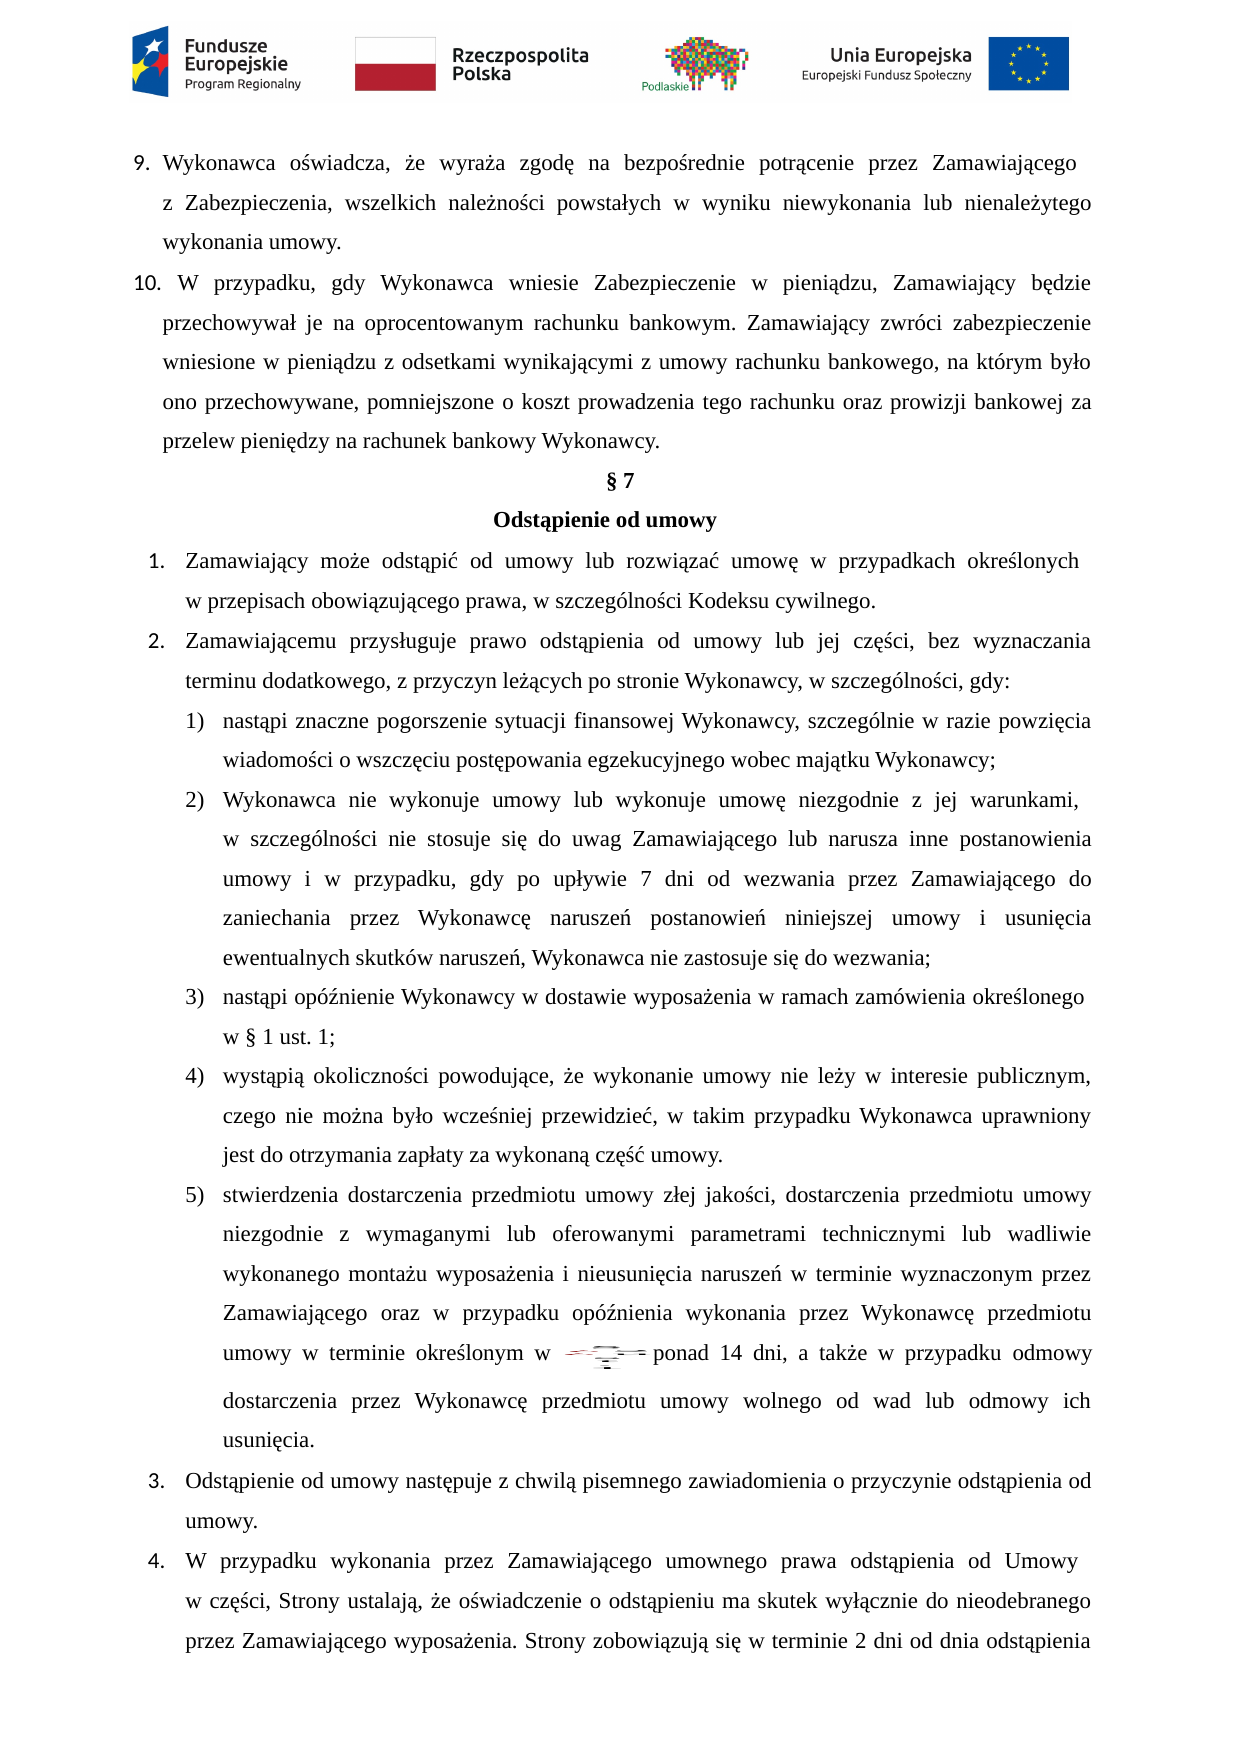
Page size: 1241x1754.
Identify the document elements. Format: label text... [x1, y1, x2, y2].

list Wykonawca oświadcza, że wyraża zgodę na bezpośrednie potrącenie przez Zamawiającego z Zabezpieczenia, wszelkich należności powstałych w wyniku niewykonania lub nienależytego wykonania umowy. [133, 148, 1093, 254]
list wystąpią okoliczności powodujące, że wykonanie umowy nie leży w interesie publicznym, czego nie można było wcześniej przewidzieć, w takim przypadku Wykonawca uprawniony jest do otrzymania zapłaty za wykonaną część umowy. [185, 1062, 1093, 1168]
list W przypadku, gdy Wykonawca wniesie Zabezpieczenie w pieniądzu, Zamawiający będzie przechowywał je na oprocentowanym rachunku bankowym. Zamawiający zwróci zabezpieczenie wniesione w pieniądzu z odsetkami wynikającymi z umowy rachunku bankowego, na którym było ono przechowywane, pomniejszone o koszt prowadzenia tego rachunku oraz prowizji bankowej za przelew pieniędzy na rachunek bankowy Wykonawcy. [133, 268, 1093, 454]
list W przypadku wykonania przez Zamawiającego umownego prawa odstąpienia od Umowy w części, Strony ustalają, że oświadczenie o odstąpieniu ma skutek wyłącznie do nieodebranego przez Zamawiającego wyposażenia. Strony zobowiązują się w terminie 2 dni od dnia odstąpienia [148, 1546, 1093, 1653]
list Zamawiający może odstąpić od umowy lub rozwiązać umowę w przypadkach określonych w przepisach obowiązującego prawa, w szczególności Kodeksu cywilnego. [148, 546, 1093, 613]
text Odstąpienie od umowy [148, 506, 1062, 533]
list nastąpi opóźnienie Wykonawcy w dostawie wyposażenia w ramach zamówienia określonego w § 1 ust. 1; [185, 983, 1093, 1049]
list Wykonawca nie wykonuje umowy lub wykonuje umowę niezgodnie z jej warunkami, w szczególności nie stosuje się do uwag Zamawiającego lub narusza inne postanowienia umowy i w przypadku, gdy po upływie 7 dni od wezwania przez Zamawiającego do zaniechania przez Wykonawcę naruszeń postanowień niniejszej umowy i usunięcia ewentualnych skutków naruszeń, Wykonawca nie zastosuje się do wezwania; [185, 786, 1093, 970]
text § 7 [148, 467, 1093, 493]
list stwierdzenia dostarczenia przedmiotu umowy złej jakości, dostarczenia przedmiotu umowy niezgodnie z wymaganymi lub oferowanymi parametrami technicznymi lub wadliwie wykonanego montażu wyposażenia i nieusunięcia naruszeń w terminie wyznaczonym przez Zamawiającego oraz w przypadku opóźnienia wykonania przez Wykonawcę przedmiotu umowy w terminie określonym w ponad 14 dni, a także w przypadku odmowy dostarczenia przez Wykonawcę przedmiotu umowy wolnego od wad lub odmowy ich usunięcia. [185, 1181, 1093, 1453]
list Zamawiającemu przysługuje prawo odstąpienia od umowy lub jej części, bez wyznaczania terminu dodatkowego, z przyczyn leżących po stronie Wykonawcy, w szczególności, gdy: [148, 626, 1093, 694]
list nastąpi znaczne pogorszenie sytuacji finansowej Wykonawcy, szczególnie w razie powzięcia wiadomości o wszczęciu postępowania egzekucyjnego wobec majątku Wykonawcy; [185, 707, 1093, 773]
list Odstąpienie od umowy następuje z chwilą pisemnego zawiadomienia o przyczynie odstąpienia od umowy. [148, 1466, 1093, 1533]
